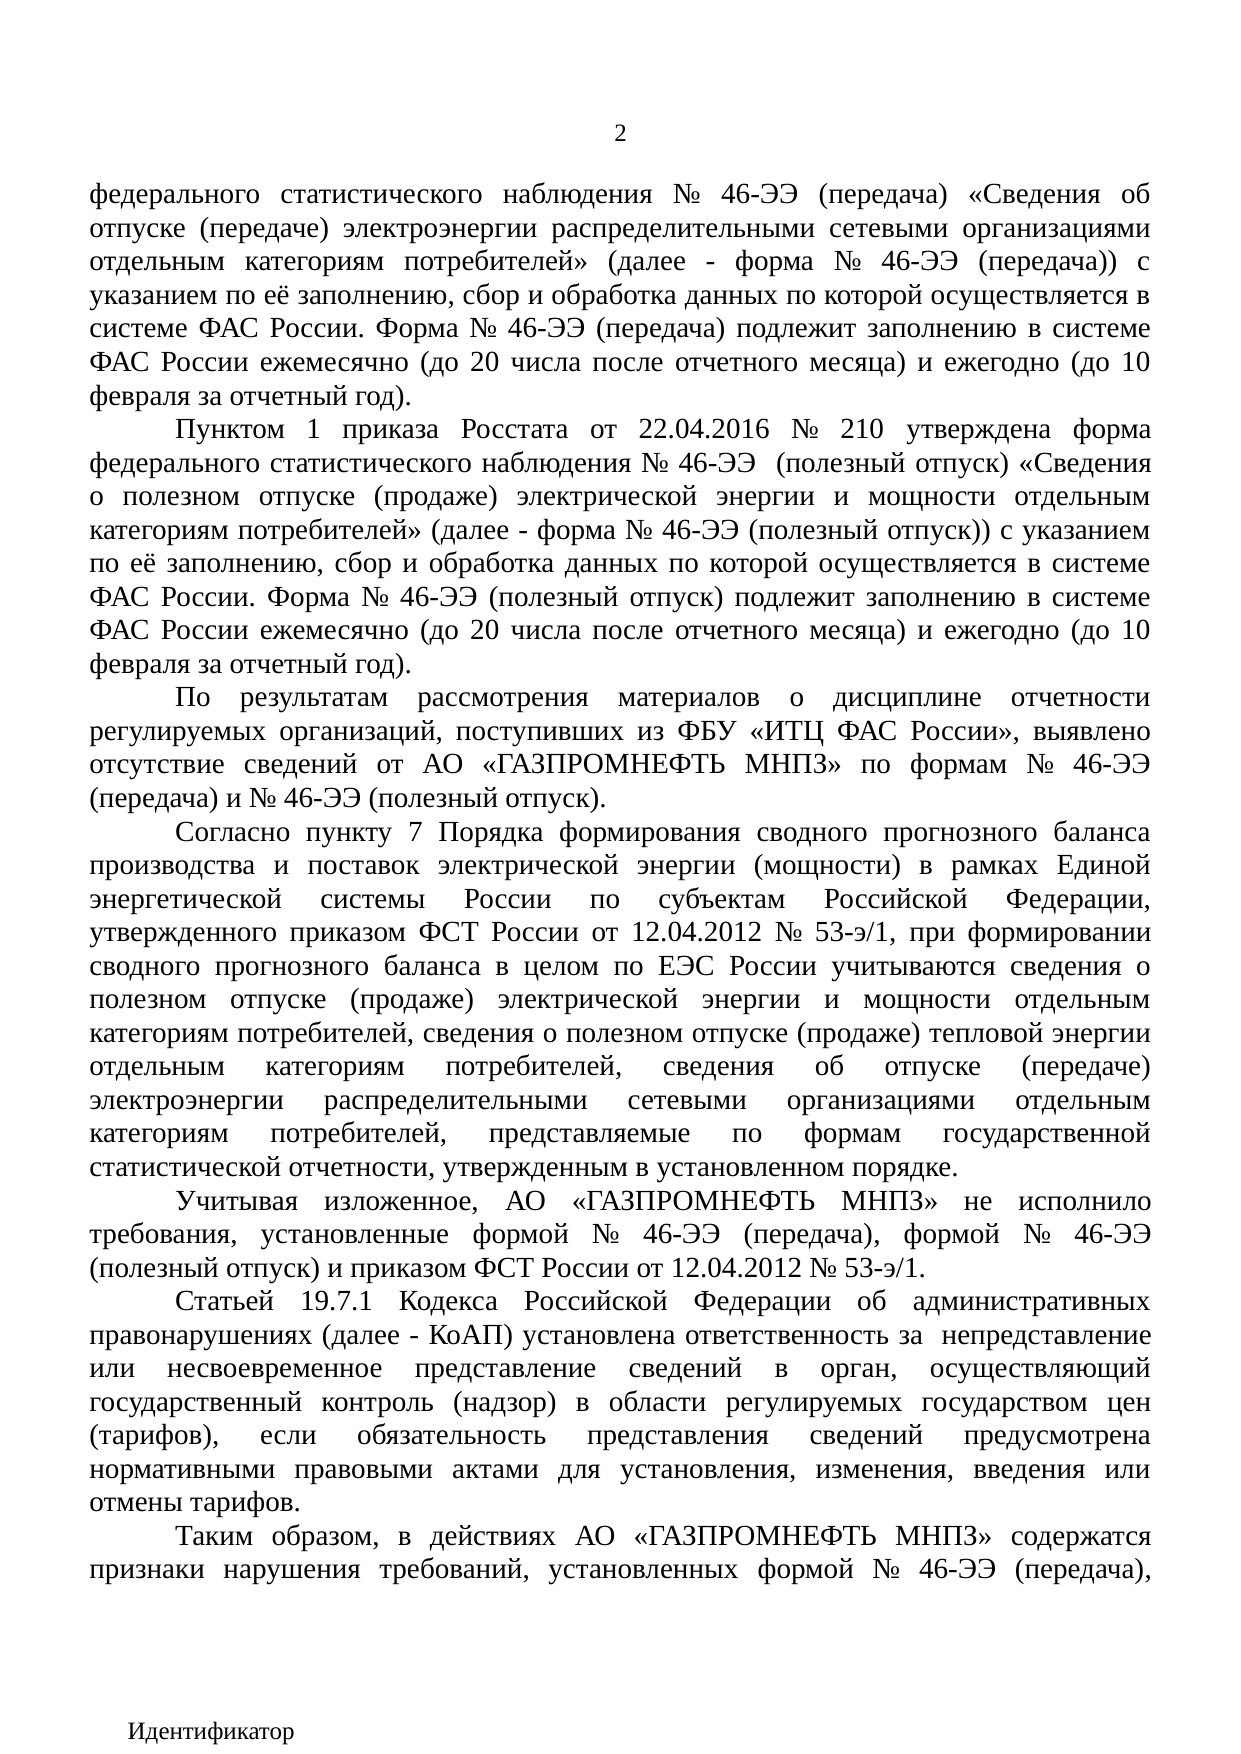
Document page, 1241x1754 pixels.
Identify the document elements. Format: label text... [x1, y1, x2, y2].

text федерального статистического наблюдения № 46-ЭЭ (передача) «Сведения об отпуске (передаче) электроэнергии распределительными сетевыми организациями отдельным категориям потребителей» (далее - форма № 46-ЭЭ (передача)) с указанием по её заполнению, сбор и обработка данных по которой осуществляется в системе ФАС России. Форма № 46-ЭЭ (передача) подлежит заполнению в системе ФАС России ежемесячно (до 20 числа после отчетного месяца) и ежегодно (до 10 февраля за отчетный год). [89, 176, 1152, 411]
text Согласно пункту 7 Порядка формирования сводного прогнозного баланса производства и поставок электрической энергии (мощности) в рамках Единой энергетической системы России по субъектам Российской Федерации, утвержденного приказом ФСТ России от 12.04.2012 № 53-э/1, при формировании сводного прогнозного баланса в целом по ЕЭС России учитываются сведения о полезном отпуске (продаже) электрической энергии и мощности отдельным категориям потребителей, сведения о полезном отпуске (продаже) тепловой энергии отдельным категориям потребителей, сведения об отпуске (передаче) электроэнергии распределительными сетевыми организациями отдельным категориям потребителей, представляемые по формам государственной статистической отчетности, утвержденным в установленном порядке. [89, 814, 1152, 1183]
text По результатам рассмотрения материалов о дисциплине отчетности регулируемых организаций, поступивших из ФБУ «ИТЦ ФАС России», выявлено отсутствие сведений от АО «ГАЗПРОМНЕФТЬ МНПЗ» по формам № 46-ЭЭ (передача) и № 46-ЭЭ (полезный отпуск). [89, 679, 1152, 814]
text Таким образом, в действиях АО «ГАЗПРОМНЕФТЬ МНПЗ» содержатся признаки нарушения требований, установленных формой № 46-ЭЭ (передача), [89, 1518, 1152, 1585]
text Пунктом 1 приказа Росстата от 22.04.2016 № 210 утверждена форма федерального статистического наблюдения № 46-ЭЭ (полезный отпуск) «Сведения о полезном отпуске (продаже) электрической энергии и мощности отдельным категориям потребителей» (далее - форма № 46-ЭЭ (полезный отпуск)) с указанием по её заполнению, сбор и обработка данных по которой осуществляется в системе ФАС России. Форма № 46-ЭЭ (полезный отпуск) подлежит заполнению в системе ФАС России ежемесячно (до 20 числа после отчетного месяца) и ежегодно (до 10 февраля за отчетный год). [89, 411, 1152, 679]
text Учитывая изложенное, АО «ГАЗПРОМНЕФТЬ МНПЗ» не исполнило требования, установленные формой № 46-ЭЭ (передача), формой № 46-ЭЭ (полезный отпуск) и приказом ФСТ России от 12.04.2012 № 53-э/1. [89, 1183, 1152, 1283]
text Статьей 19.7.1 Кодекса Российской Федерации об административных правонарушениях (далее - КоАП) установлена ответственность за непредставление или несвоевременное представление сведений в орган, осуществляющий государственный контроль (надзор) в области регулируемых государством цен (тарифов), если обязательность представления сведений предусмотрена нормативными правовыми актами для установления, изменения, введения или отмены тарифов. [89, 1283, 1152, 1518]
